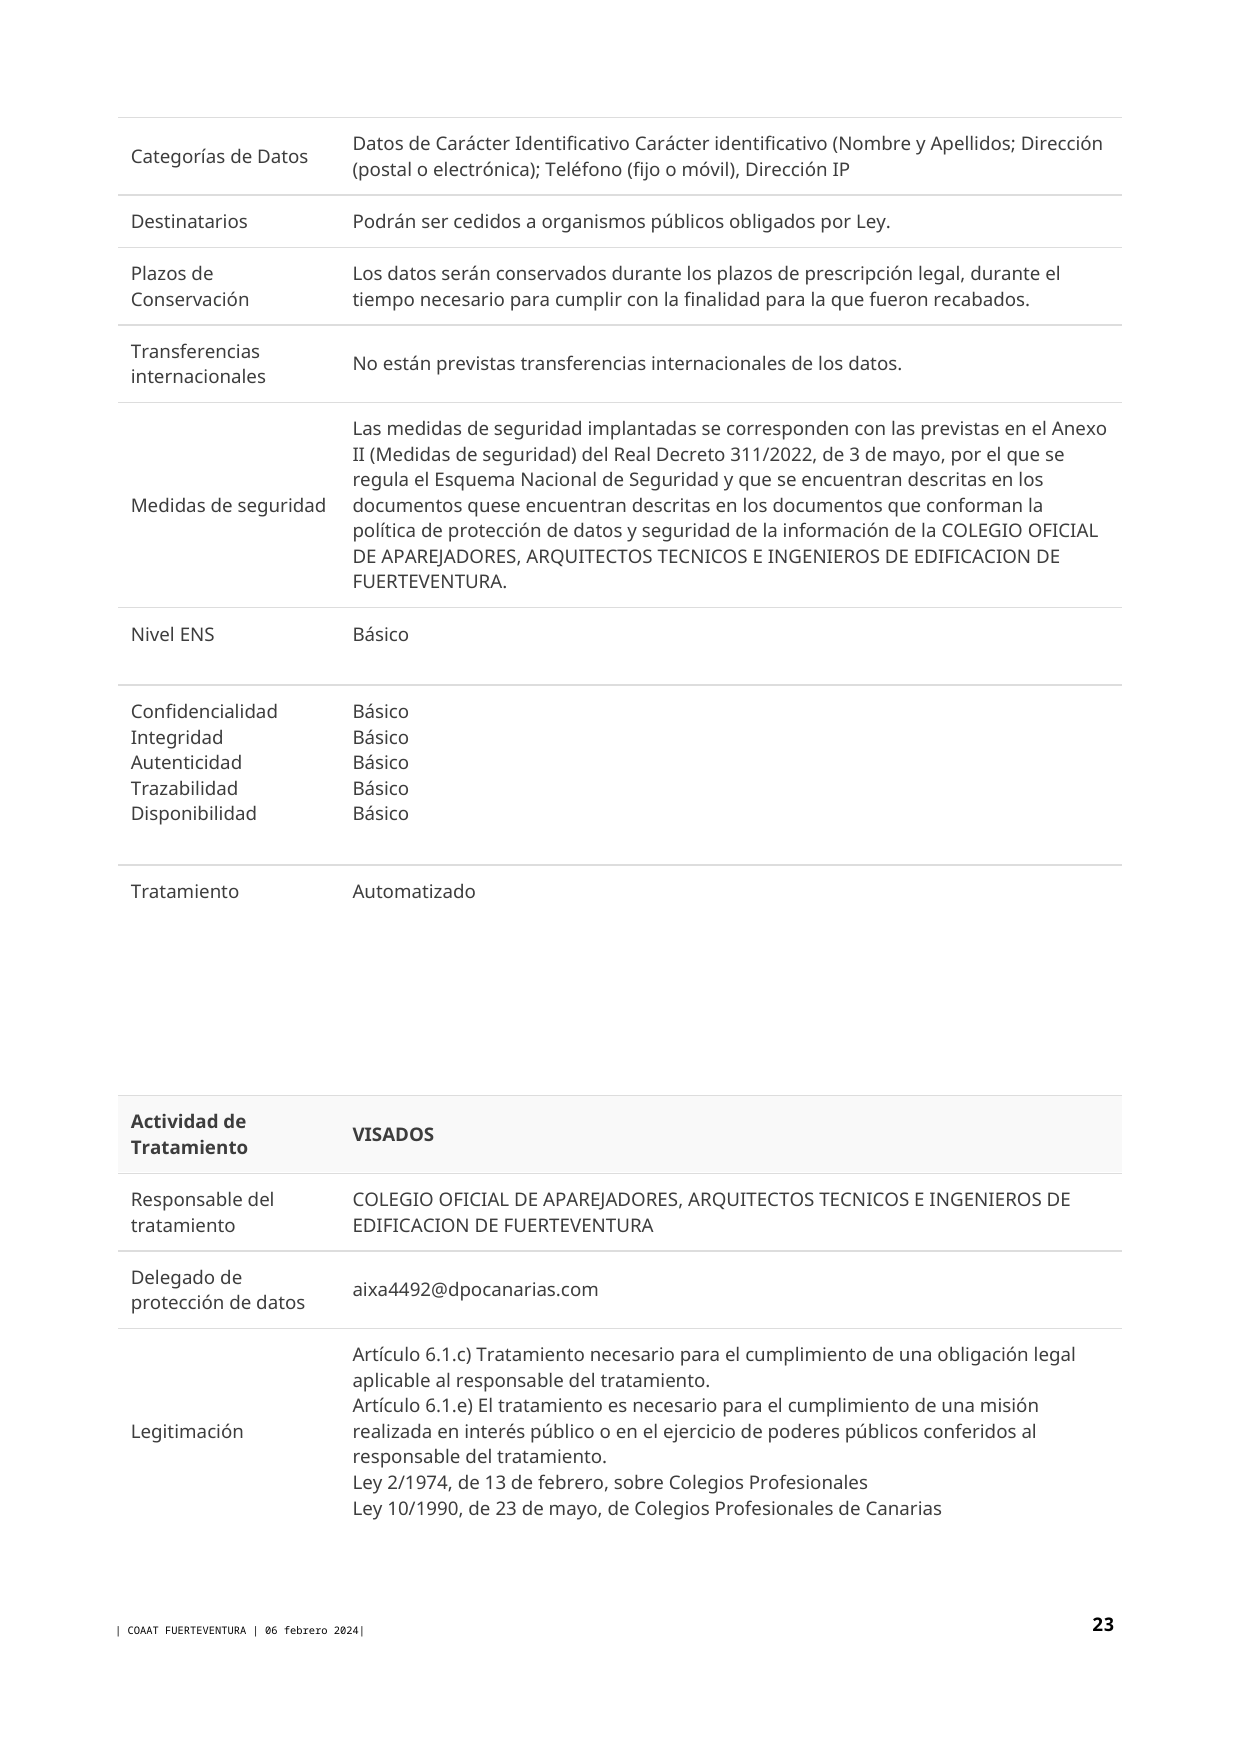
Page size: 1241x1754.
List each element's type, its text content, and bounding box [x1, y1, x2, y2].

table_cell Tratamiento [118, 866, 340, 916]
table_cell Transferencias internacionales [118, 326, 340, 402]
table_cell Los datos serán conservados durante los plazos de prescripción legal, durante el tiempo necesario para cumplir con la finalidad para la que fueron recabados. [340, 248, 1122, 324]
table_cell Automatizado [340, 866, 1122, 916]
table_cell Delegado de protección de datos [118, 1252, 340, 1328]
table_cell Artículo 6.1.c) Tratamiento necesario para el cumplimiento de una obligación legal aplicable al responsable del tratamiento. Artículo 6.1.e) El tratamiento es necesario para el cumplimiento de una misión realizada en interés público o en el ejercicio de poderes públicos conferidos al responsable del tratamiento. Ley 2/1974, de 13 de febrero, sobre Colegios Profesionales Ley 10/1990, de 23 de mayo, de Colegios Profesionales de Canarias [340, 1329, 1122, 1533]
table_cell Básico Básico Básico Básico Básico [340, 686, 1122, 864]
table_cell Destinatarios [118, 196, 340, 246]
table_cell Nivel ENS [118, 608, 340, 684]
table_cell aixa4492@dpocanarias.com [340, 1252, 1122, 1328]
table_cell Confidencialidad Integridad Autenticidad Trazabilidad Disponibilidad [118, 686, 340, 864]
table_cell No están previstas transferencias internacionales de los datos. [340, 326, 1122, 402]
table_cell Básico [340, 608, 1122, 684]
table_cell Las medidas de seguridad implantadas se corresponden con las previstas en el Anexo II (Medidas de seguridad) del Real Decreto 311/2022, de 3 de mayo, por el que se regula el Esquema Nacional de Seguridad y que se encuentran descritas en los documentos quese encuentran descritas en los documentos que conforman la política de protección de datos y seguridad de la información de la COLEGIO OFICIAL DE APAREJADORES, ARQUITECTOS TECNICOS E INGENIEROS DE EDIFICACION DE FUERTEVENTURA. [340, 403, 1122, 607]
table_header Actividad de Tratamiento [118, 1096, 340, 1172]
table_cell Responsable del tratamiento [118, 1174, 340, 1250]
table_header VISADOS [340, 1096, 1122, 1172]
table_cell Categorías de Datos [118, 118, 340, 194]
table_cell Datos de Carácter Identificativo Carácter identificativo (Nombre y Apellidos; Dirección (postal o electrónica); Teléfono (fijo o móvil), Dirección IP [340, 118, 1122, 194]
table_cell Legitimación [118, 1329, 340, 1533]
table_cell Podrán ser cedidos a organismos públicos obligados por Ley. [340, 196, 1122, 246]
table_cell Plazos de Conservación [118, 248, 340, 324]
table_cell Medidas de seguridad [118, 403, 340, 607]
table_cell COLEGIO OFICIAL DE APAREJADORES, ARQUITECTOS TECNICOS E INGENIEROS DE EDIFICACION DE FUERTEVENTURA [340, 1174, 1122, 1250]
